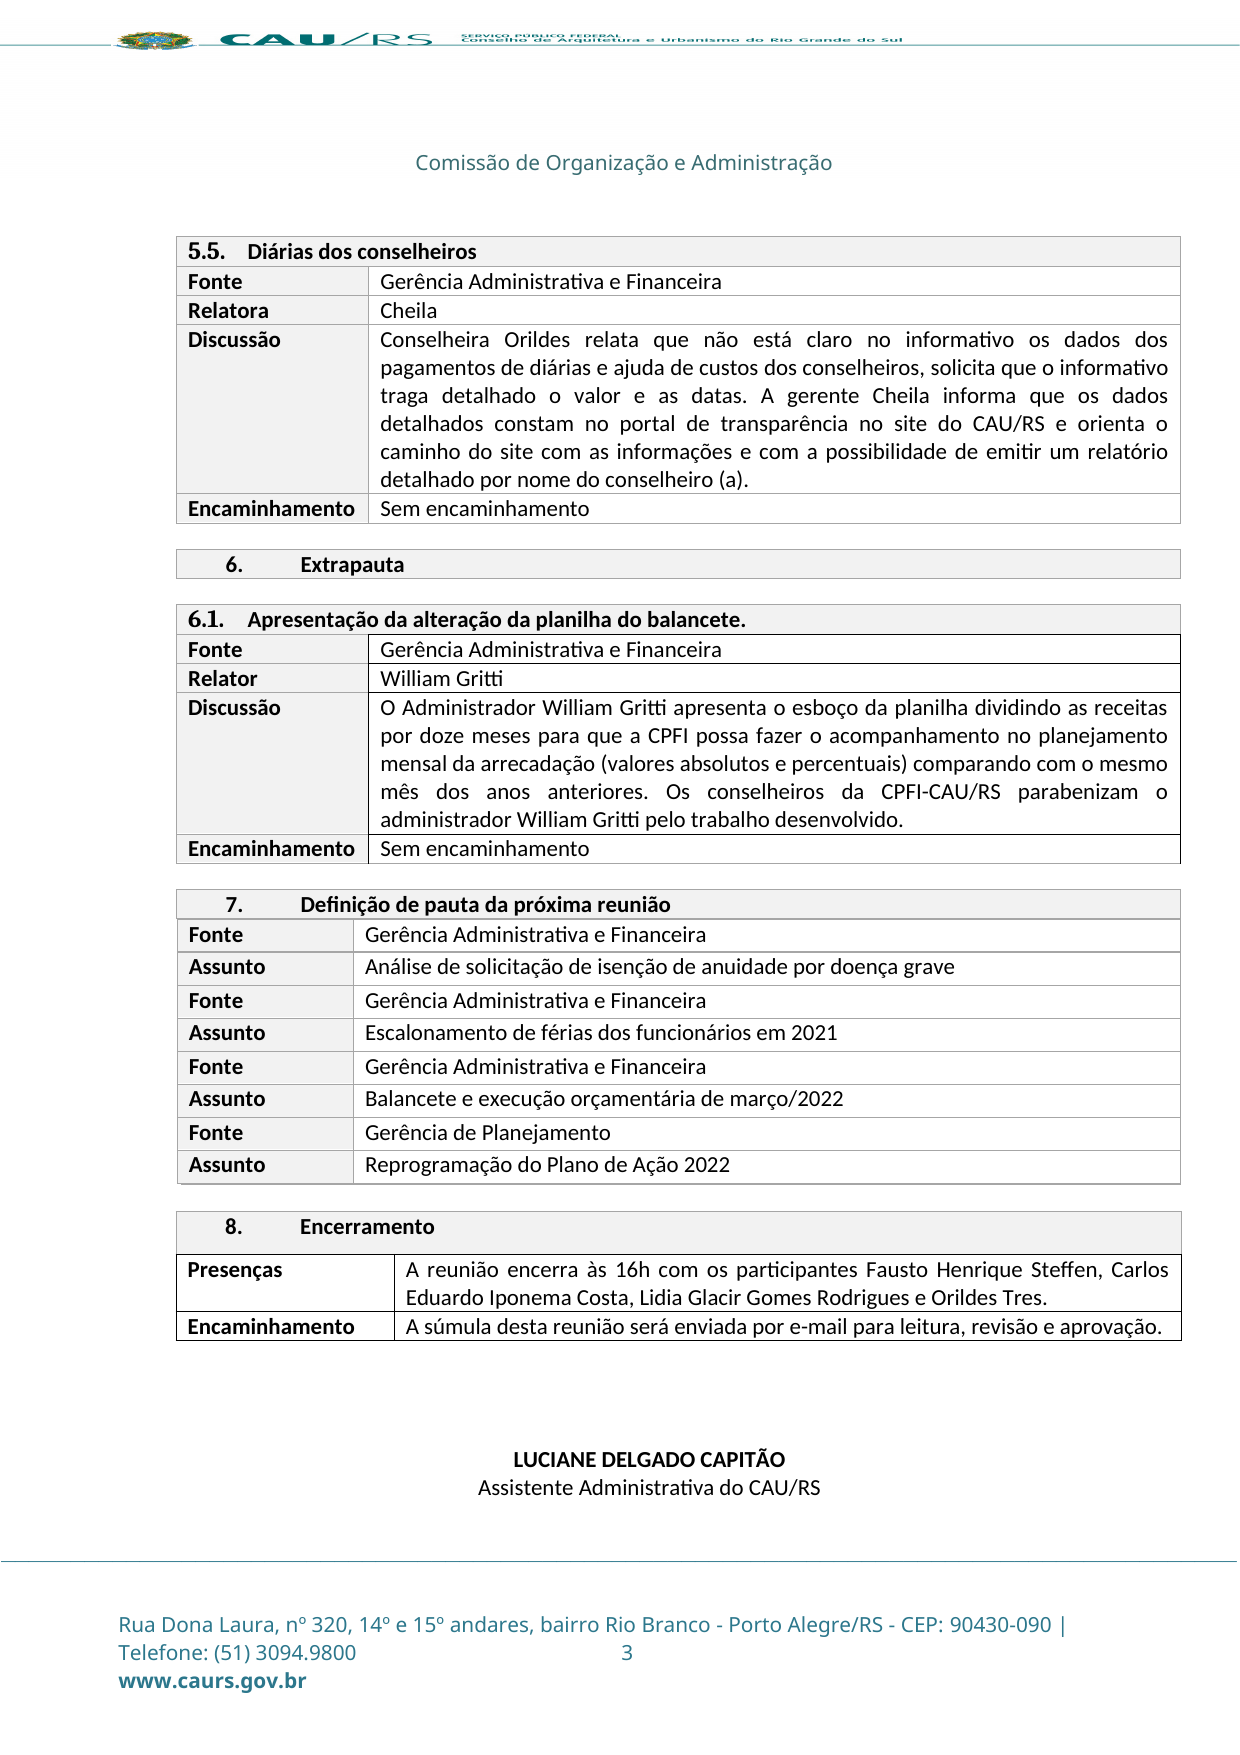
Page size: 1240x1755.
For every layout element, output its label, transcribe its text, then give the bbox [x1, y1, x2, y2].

table_cell Relator [177, 664, 368, 692]
table_cell Diárias dos conselheiros [177, 237, 1180, 266]
table_cell Assunto [178, 1151, 353, 1183]
table_cell Relatora [177, 296, 368, 324]
table_cell Fonte [178, 1052, 353, 1083]
table_cell Gerência Administrativa e Financeira [369, 267, 1180, 295]
table_cell William Gritti [369, 664, 1180, 692]
table_cell Assunto [178, 953, 353, 985]
table_cell Sem encaminhamento [369, 494, 1180, 522]
table_cell Extrapauta [177, 550, 1180, 578]
table_cell Definição de pauta da próxima reunião [177, 890, 1180, 918]
table_cell [177, 579, 1181, 604]
table_cell Discussão [177, 693, 368, 833]
table_cell Encaminhamento [177, 494, 368, 522]
table_cell Sem encaminhamento [369, 835, 1180, 862]
table_cell Balancete e execução orçamentária de março/2022 [354, 1085, 1180, 1117]
table_cell Assunto [178, 1019, 353, 1051]
table_cell Gerência de Planejamento [354, 1118, 1180, 1149]
table_cell Análise de solicitação de isenção de anuidade por doença grave [354, 953, 1180, 985]
table_cell Cheila [369, 296, 1180, 324]
table_header [181, 1185, 1181, 1211]
table_cell Fonte [177, 267, 368, 295]
table_header Fonte [178, 920, 353, 951]
table_cell Gerência Administrativa e Financeira [369, 635, 1180, 663]
table_cell Gerência Administrativa e Financeira [354, 986, 1180, 1017]
table_cell A reunião encerra às 16h com os participantes Fausto Henrique Steffen, Carlos Eduardo Iponema Costa, Lidia Glacir Gomes Rodrigues e Orildes Tres. [395, 1255, 1181, 1311]
table_cell Fonte [178, 1118, 353, 1149]
table_cell Encaminhamento [177, 1312, 394, 1340]
table_cell O Administrador William Gritti apresenta o esboço da planilha dividindo as receitas por doze meses para que a CPFI possa fazer o acompanhamento no planejamento mensal da arrecadação (valores absolutos e percentuais) comparando com o mesmo mês dos anos anteriores. Os conselheiros da CPFI-CAU/RS parabenizam o administrador William Gritti pelo trabalho desenvolvido. [369, 693, 1180, 833]
table_cell Encaminhamento [177, 835, 368, 862]
table_header [176, 1184, 181, 1211]
table_header Gerência Administrativa e Financeira [354, 920, 1180, 951]
table_cell Fonte [177, 635, 368, 663]
table_cell Assunto [178, 1085, 353, 1117]
table_cell [177, 524, 1181, 549]
table_cell A súmula desta reunião será enviada por e-mail para leitura, revisão e aprovação. [395, 1312, 1181, 1340]
table_cell Conselheira Orildes relata que não está claro no informativo os dados dos pagamentos de diárias e ajuda de custos dos conselheiros, solicita que o informativo traga detalhado o valor e as datas. A gerente Cheila informa que os dados detalhados constam no portal de transparência no site do CAU/RS e orienta o caminho do site com as informações e com a possibilidade de emitir um relatório detalhado por nome do conselheiro (a). [369, 325, 1180, 493]
table_cell Fonte [178, 986, 353, 1017]
table_cell Encerramento [177, 1212, 1181, 1254]
text LUCIANE DELGADO CAPITÃO [177, 1445, 1121, 1473]
table_cell [177, 864, 1181, 889]
table_cell Discussão [177, 325, 368, 493]
text Assistente Administrativa do CAU/RS [177, 1473, 1121, 1501]
table_cell Escalonamento de férias dos funcionários em 2021 [354, 1019, 1180, 1051]
table_cell Reprogramação do Plano de Ação 2022 [354, 1151, 1180, 1183]
table_cell Presenças [177, 1255, 394, 1311]
table_cell Gerência Administrativa e Financeira [354, 1052, 1180, 1083]
table_cell Apresentação da alteração da planilha do balancete. [177, 605, 1180, 634]
